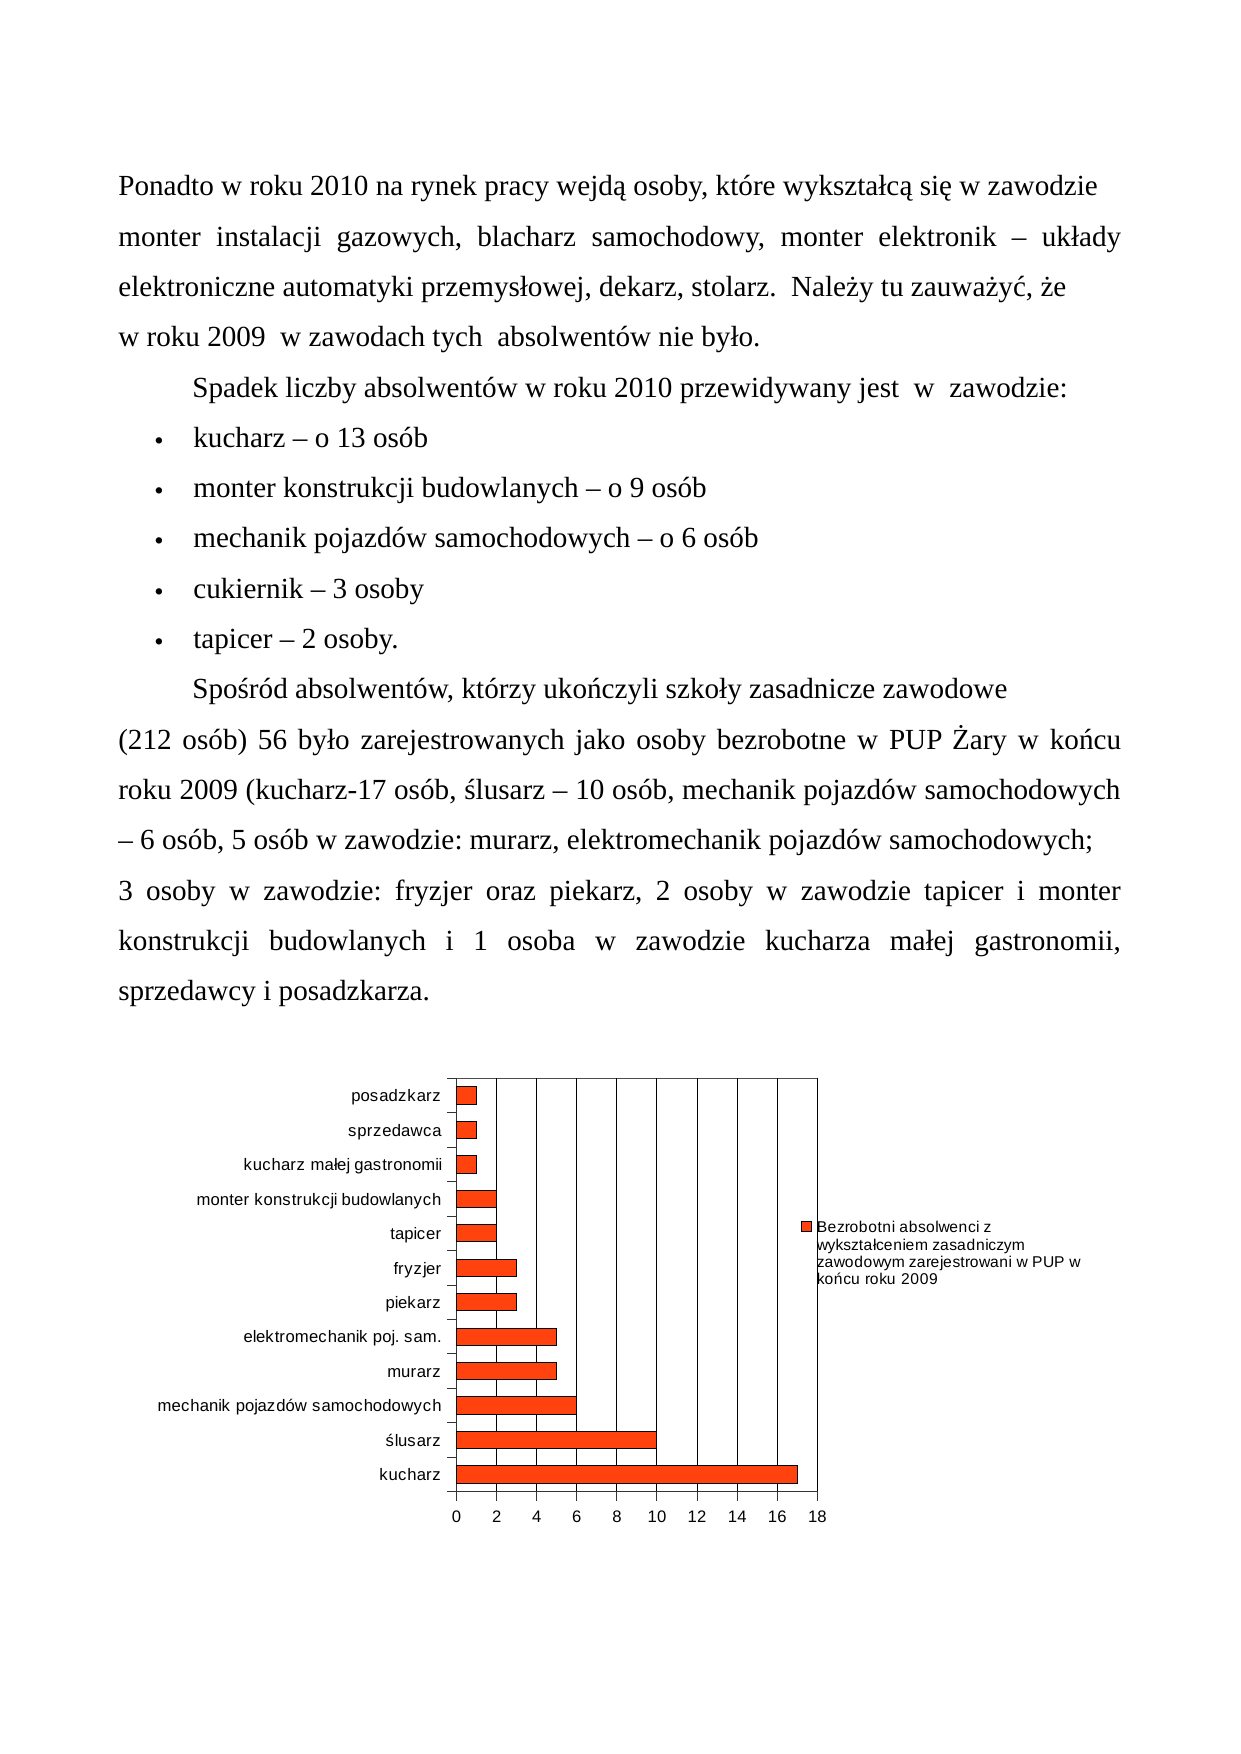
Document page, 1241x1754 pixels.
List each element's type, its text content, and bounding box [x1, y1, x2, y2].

text (212 osób) 56 było zarejestrowanych jako osoby bezrobotne w PUP Żary w końcu roku 2009 (kucharz-17 osób, ślusarz – 10 osób, mechanik pojazdów samochodowych – 6 osób, 5 osób w zawodzie: murarz, elektromechanik pojazdów samochodowych; [118, 722, 1122, 856]
list kucharz – o 13 osób [156, 420, 1122, 453]
text monter instalacji gazowych, blacharz samochodowy, monter elektronik – układy elektroniczne automatyki przemysłowej, dekarz, stolarz. Należy tu zauważyć, że [118, 219, 1122, 303]
list mechanik pojazdów samochodowych – o 6 osób [156, 521, 1122, 554]
text Ponadto w roku 2010 na rynek pracy wejdą osoby, które wykształcą się w zawodzie [118, 168, 1122, 202]
text Spadek liczby absolwentów w roku 2010 przewidywany jest w zawodzie: [118, 370, 1122, 403]
list cukiernik – 3 osoby [156, 571, 1122, 604]
text w roku 2009 w zawodach tych absolwentów nie było. [118, 319, 1122, 353]
text Spośród absolwentów, którzy ukończyli szkoły zasadnicze zawodowe [118, 672, 1122, 705]
text 3 osoby w zawodzie: fryzjer oraz piekarz, 2 osoby w zawodzie tapicer i monter konstrukcji budowlanych i 1 osoba w zawodzie kucharza małej gastronomii, sprzedawcy i posadzkarza. [118, 873, 1122, 1007]
list monter konstrukcji budowlanych – o 9 osób [156, 470, 1122, 504]
list tapicer – 2 osoby. [156, 621, 1122, 655]
